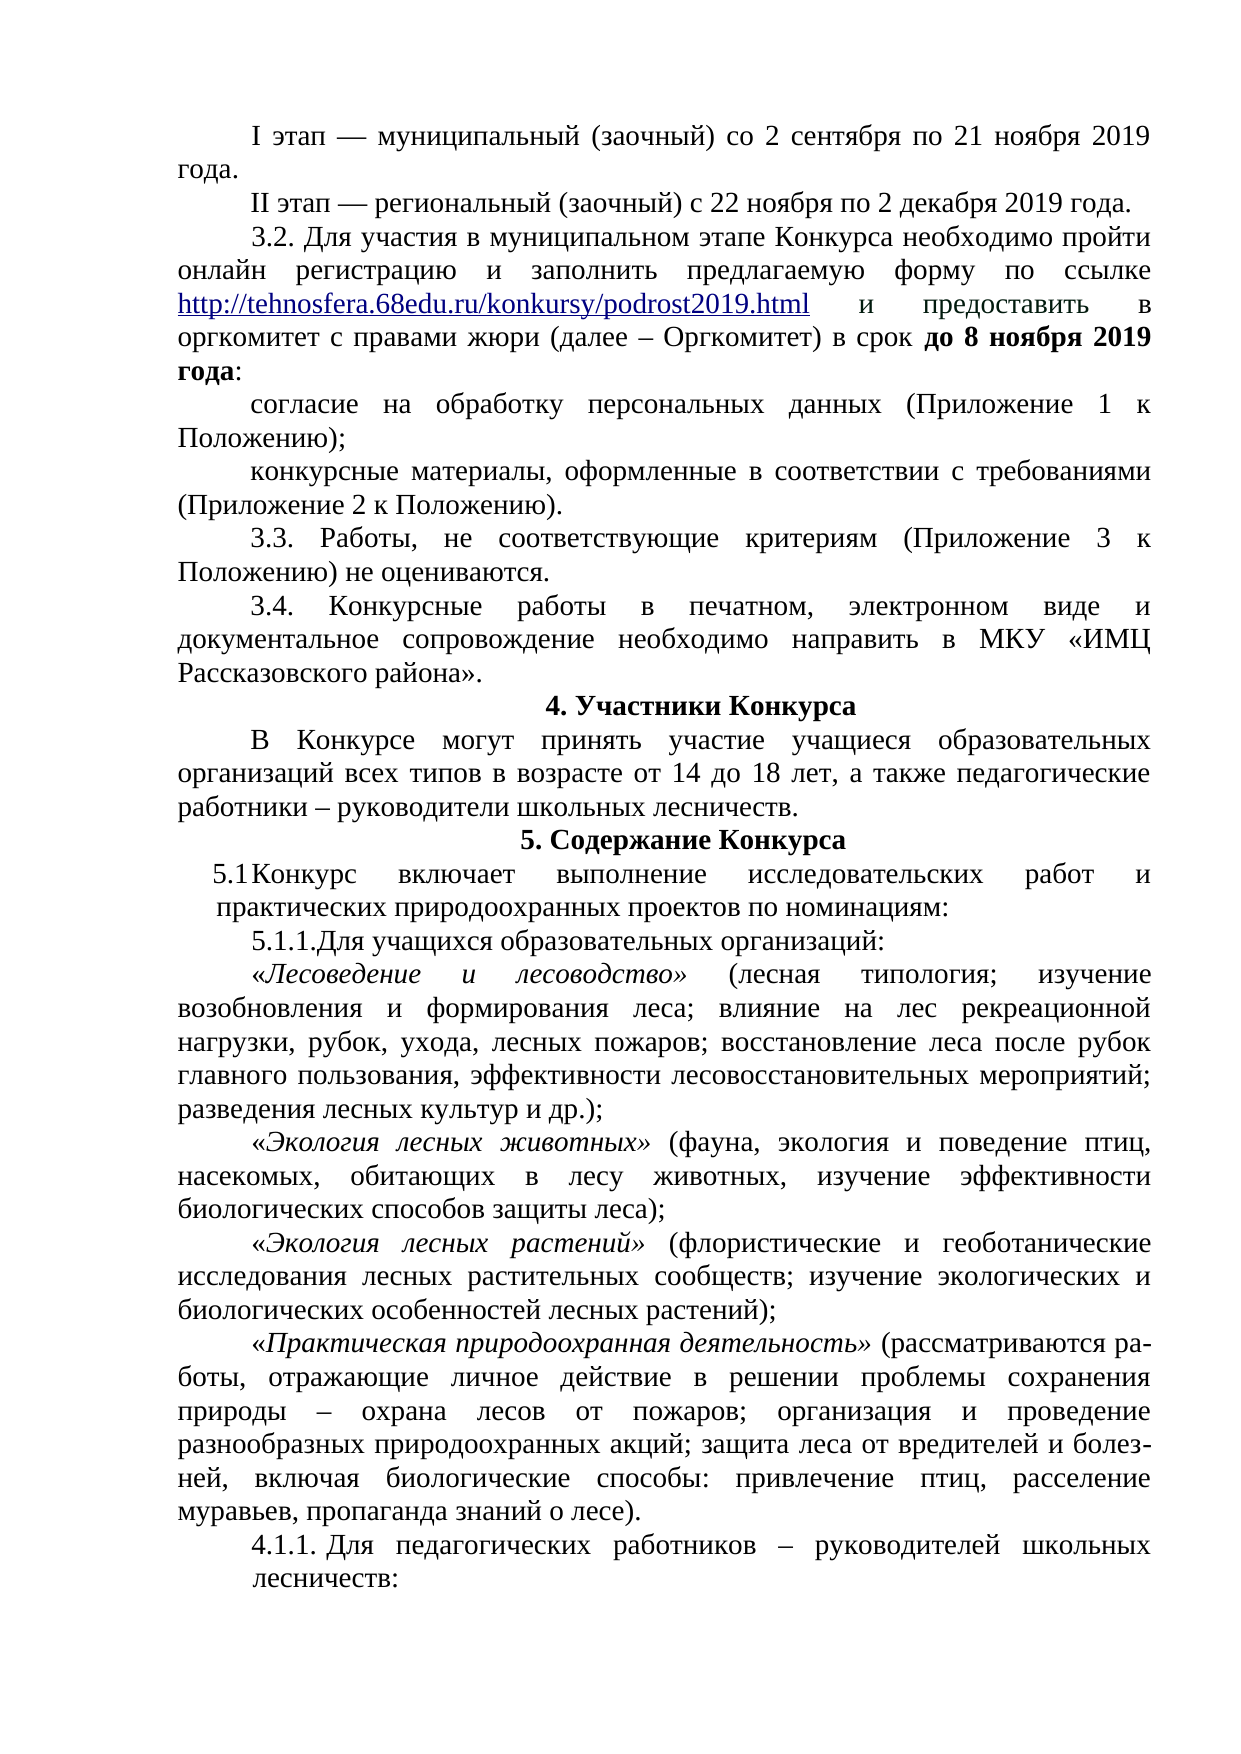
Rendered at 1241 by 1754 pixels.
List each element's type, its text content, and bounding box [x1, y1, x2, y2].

text 5. Содержание Конкурса [215, 822, 1152, 856]
text 3.3. Работы, не соответствующие критериям (Приложение 3 к Положению) не оцениваются. [177, 521, 1152, 588]
text конкурсные материалы, оформленные в соответствии с требованиями (Приложение 2 к Положению). [177, 453, 1152, 521]
text 3.2. Для участия в муниципальном этапе Конкурса необходимо пройти онлайн регистрацию и заполнить предлагаемую форму по ссылке http://tehnosfera.68edu.ru/konkursy/podrost2019.html и предоставить в оргкомитет с правами жюри (далее – Оргкомитет) в срок до 8 ноября 2019 года: [177, 219, 1152, 386]
text 5.1.1.Для учащихся образовательных организаций: [251, 923, 1152, 957]
text 4. Участники Конкурса [177, 688, 1152, 722]
text «Экология лесных животных» (фауна, экология и поведение птиц, насекомых, обитающих в лесу животных, изучение эффективности биологических способов защиты леса); [177, 1124, 1152, 1225]
text II этап — региональный (заочный) с 22 ноября по 2 декабря 2019 года. [177, 185, 1152, 219]
text «Практическая природоохранная деятельность» (рассматриваются ра­боты, отражающие личное действие в решении проблемы сохранения природы – охрана лесов от пожаров; организация и проведение разнообразных природоохранных акций; защита леса от вредителей и болез­ней, включая биологические способы: привлечение птиц, расселение муравьев, пропаганда знаний о лесе). [177, 1326, 1152, 1527]
text «Экология лесных растений» (флористические и геоботанические иссле­дования лесных растительных сообществ; изучение экологических и биологических особенностей лесных растений); [177, 1225, 1152, 1326]
text В Конкурсе могут принять участие учащиеся образовательных организаций всех типов в возрасте от 14 до 18 лет, а также педагогические работники – руководители школьных лесничеств. [177, 722, 1152, 822]
text 3.4. Конкурсные работы в печатном, электронном виде и документальное сопровождение необходимо направить в МКУ «ИМЦ Рассказовского района». [177, 588, 1152, 688]
text «Лесоведение и лесоводство» (лесная типология; изучение возобновления и формирования леса; влияние на лес рекреационной нагрузки, рубок, ухода, лесных пожаров; восстановление леса после рубок главного пользования, эффективности лесовосстановительных мероприятий; разведения лесных культур и др.); [177, 957, 1152, 1124]
text согласие на обработку персональных данных (Приложение 1 к Положению); [177, 386, 1152, 453]
text I этап — муниципальный (заочный) со 2 сентября по 21 ноября 2019 года. [177, 118, 1152, 185]
list Для педагогических работников – руководителей школьных лесничеств: [177, 1527, 1152, 1594]
list Конкурс включает выполнение исследовательских работ и практических природоохранных проектов по номинациям: [177, 856, 1152, 923]
